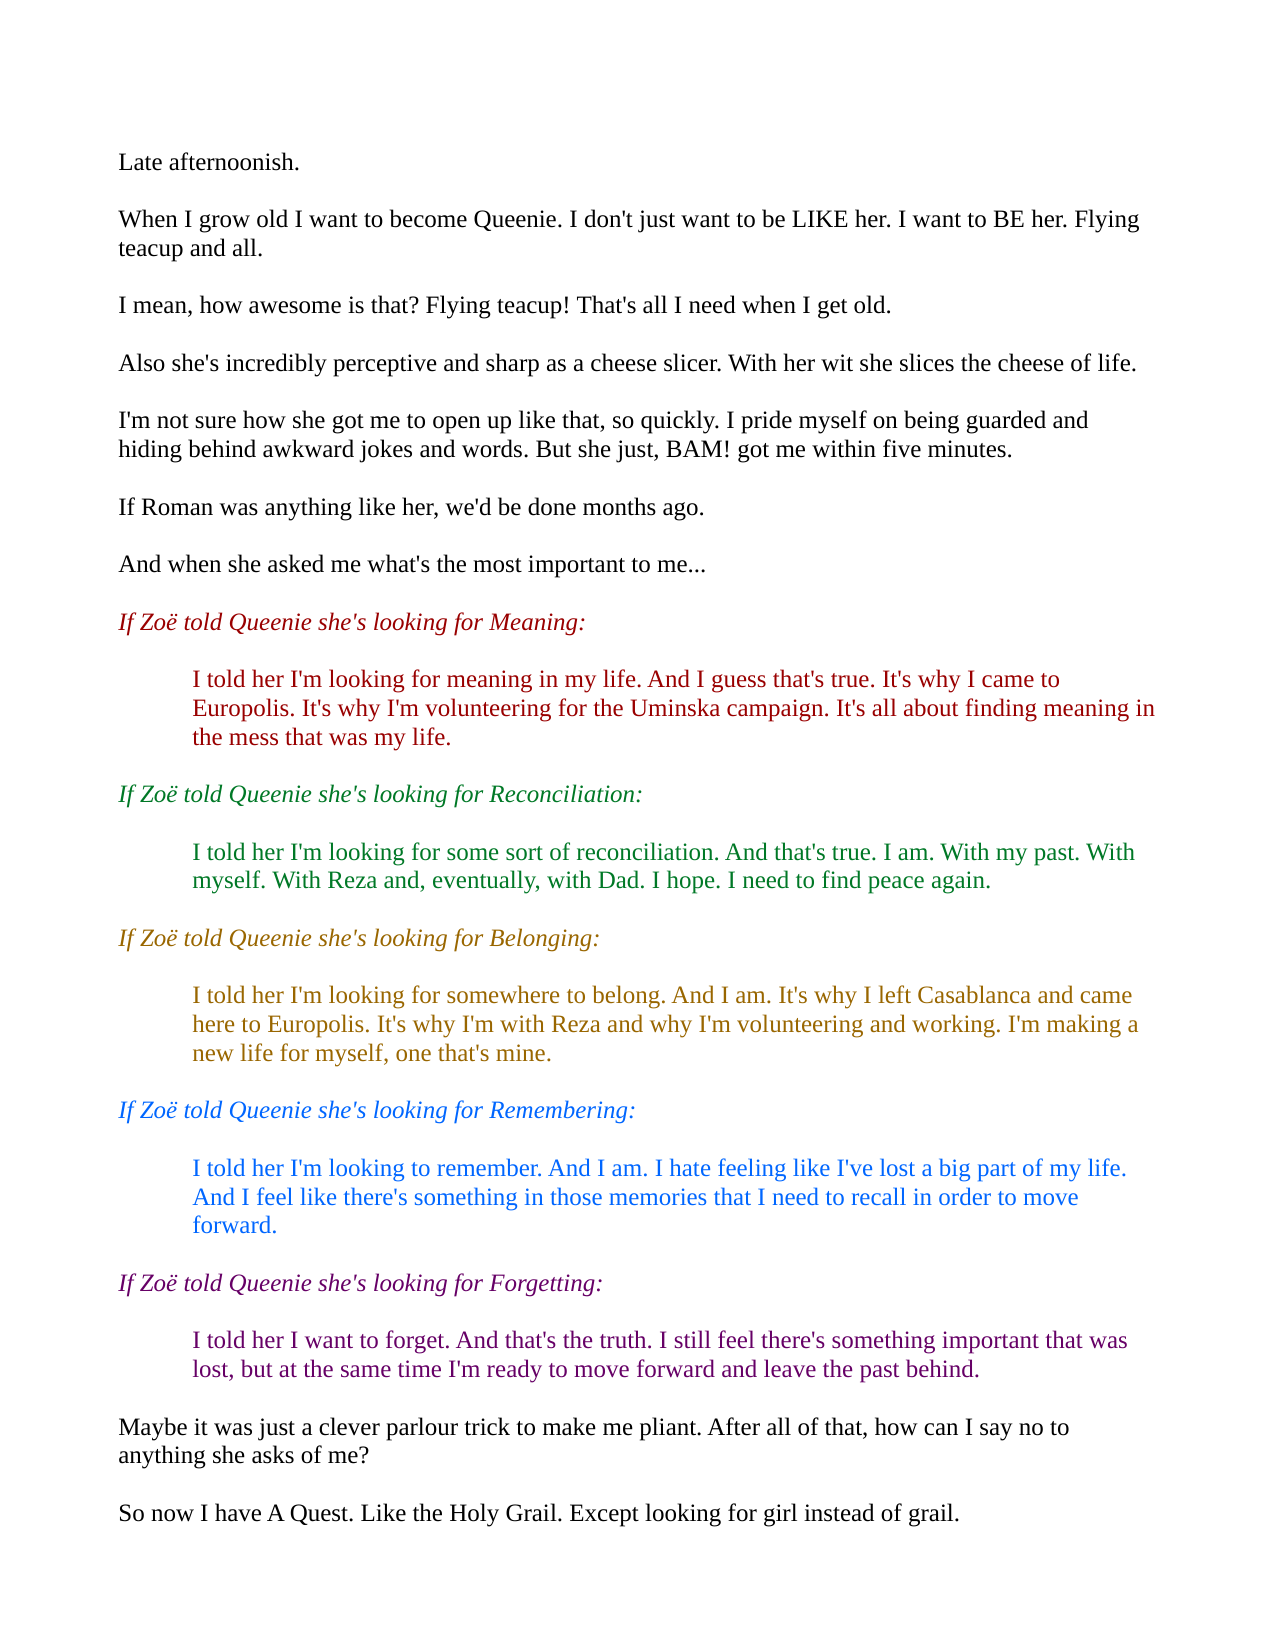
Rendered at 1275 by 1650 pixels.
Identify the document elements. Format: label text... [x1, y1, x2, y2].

text So now I have A Quest. Like the Holy Grail. Except looking for girl instead of grail. [118, 1498, 1157, 1527]
text And when she asked me what's the most important to me... [118, 549, 1157, 578]
text When I grow old I want to become Queenie. I don't just want to be LIKE her. I want to BE her. Flying teacup and all. [118, 204, 1157, 262]
text Late afternoonish. [118, 147, 1157, 176]
text Also she's incredibly perceptive and sharp as a cheese slicer. With her wit she slices the cheese of life. [118, 348, 1157, 377]
text Maybe it was just a clever parlour trick to make me pliant. After all of that, how can I say no to anything she asks of me? [118, 1412, 1157, 1469]
text I told her I'm looking for meaning in my life. And I guess that's true. It's why I came to Europolis. It's why I'm volunteering for the Uminska campaign. It's all about finding meaning in the mess that was my life. [118, 664, 1157, 751]
text If Roman was anything like her, we'd be done months ago. [118, 492, 1157, 521]
text I told her I'm looking to remember. And I am. I hate feeling like I've lost a big part of my life. And I feel like there's something in those memories that I need to recall in order to move forward. [118, 1153, 1157, 1239]
text I told her I'm looking for some sort of reconciliation. And that's true. I am. With my past. With myself. With Reza and, eventually, with Dad. I hope. I need to find peace again. [118, 837, 1157, 894]
text If Zoë told Queenie she's looking for Reconciliation: [118, 779, 1157, 808]
text If Zoë told Queenie she's looking for Remembering: [118, 1096, 1157, 1124]
text I told her I'm looking for somewhere to belong. And I am. It's why I left Casablanca and came here to Europolis. It's why I'm with Reza and why I'm volunteering and working. I'm making a new life for myself, one that's mine. [118, 981, 1157, 1067]
text If Zoë told Queenie she's looking for Meaning: [118, 607, 1157, 636]
text I told her I want to forget. And that's the truth. I still feel there's something important that was lost, but at the same time I'm ready to move forward and leave the past behind. [118, 1326, 1157, 1383]
text I mean, how awesome is that? Flying teacup! That's all I need when I get old. [118, 291, 1157, 319]
text If Zoë told Queenie she's looking for Forgetting: [118, 1268, 1157, 1297]
text I'm not sure how she got me to open up like that, so quickly. I pride myself on being guarded and hiding behind awkward jokes and words. But she just, BAM! got me within five minutes. [118, 406, 1157, 463]
text If Zoë told Queenie she's looking for Belonging: [118, 923, 1157, 952]
